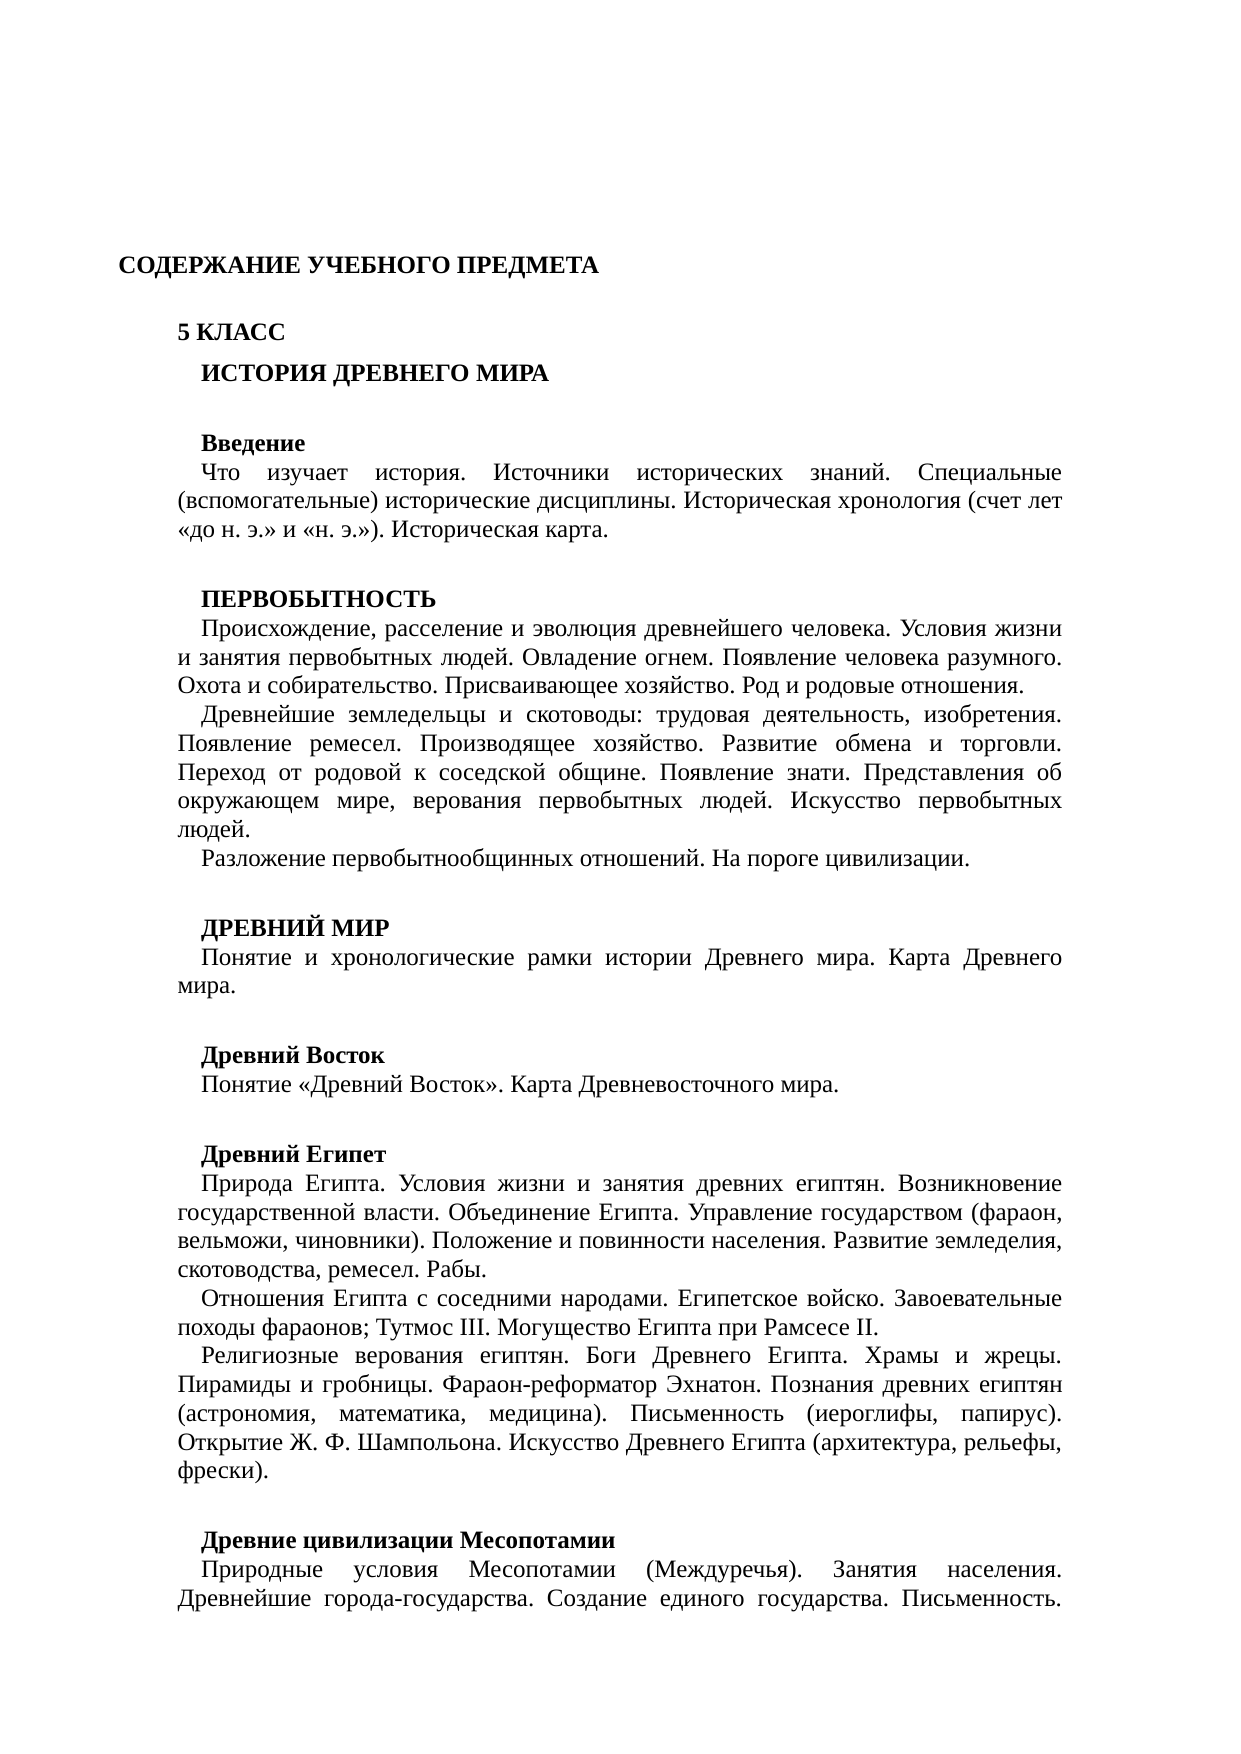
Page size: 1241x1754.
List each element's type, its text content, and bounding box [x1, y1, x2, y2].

text Природные условия Месопотамии (Междуречья). Занятия населения. Древнейшие города-государства. Создание единого государства. Письменность. [177, 1554, 1063, 1612]
text Введение [177, 428, 1063, 457]
text Религиозные верования египтян. Боги Древнего Египта. Храмы и жрецы. Пирамиды и гробницы. Фараон-реформатор Эхнатон. Познания древних египтян (астрономия, математика, медицина). Письменность (иероглифы, папирус). Открытие Ж. Ф. Шампольона. Искусство Древнего Египта (архитектура, рельефы, фрески). [177, 1341, 1063, 1484]
text ПЕРВОБЫТНОСТЬ [177, 584, 1063, 613]
text Что изучает история. Источники исторических знаний. Специальные (вспомогательные) исторические дисциплины. Историческая хронология (счет лет «до н. э.» и «н. э.»). Историческая карта. [177, 457, 1063, 543]
text Древние цивилизации Месопотамии [177, 1526, 1063, 1554]
text Понятие и хронологические рамки истории Древнего мира. Карта Древнего мира. [177, 942, 1063, 999]
text Отношения Египта с соседними народами. Египетское войско. Завоевательные походы фараонов; Тутмос III. Могущество Египта при Рамсесе II. [177, 1283, 1063, 1341]
subtitle СОДЕРЖАНИЕ УЧЕБНОГО ПРЕДМЕТА [118, 251, 1122, 279]
text Понятие «Древний Восток». Карта Древневосточного мира. [177, 1069, 1063, 1098]
text ДРЕВНИЙ МИР [177, 913, 1063, 942]
text Древнейшие земледельцы и скотоводы: трудовая деятельность, изобретения. Появление ремесел. Производящее хозяйство. Развитие обмена и торговли. Переход от родовой к соседской общине. Появление знати. Представления об окружающем мире, верования первобытных людей. Искусство первобытных людей. [177, 699, 1063, 843]
text Древний Египет [177, 1139, 1063, 1168]
text Природа Египта. Условия жизни и занятия древних египтян. Возникновение государственной власти. Объединение Египта. Управление государством (фараон, вельможи, чиновники). Положение и повинности населения. Развитие земледелия, скотоводства, ремесел. Рабы. [177, 1168, 1063, 1283]
text Разложение первобытнообщинных отношений. На пороге цивилизации. [177, 843, 1063, 872]
subtitle 5 КЛАСС [177, 317, 1063, 346]
text Происхождение, расселение и эволюция древнейшего человека. Условия жизни и занятия первобытных людей. Овладение огнем. Появление человека разумного. Охота и собирательство. Присваивающее хозяйство. Род и родовые отношения. [177, 613, 1063, 699]
text Древний Восток [177, 1041, 1063, 1069]
text ИСТОРИЯ ДРЕВНЕГО МИРА [177, 358, 1063, 387]
